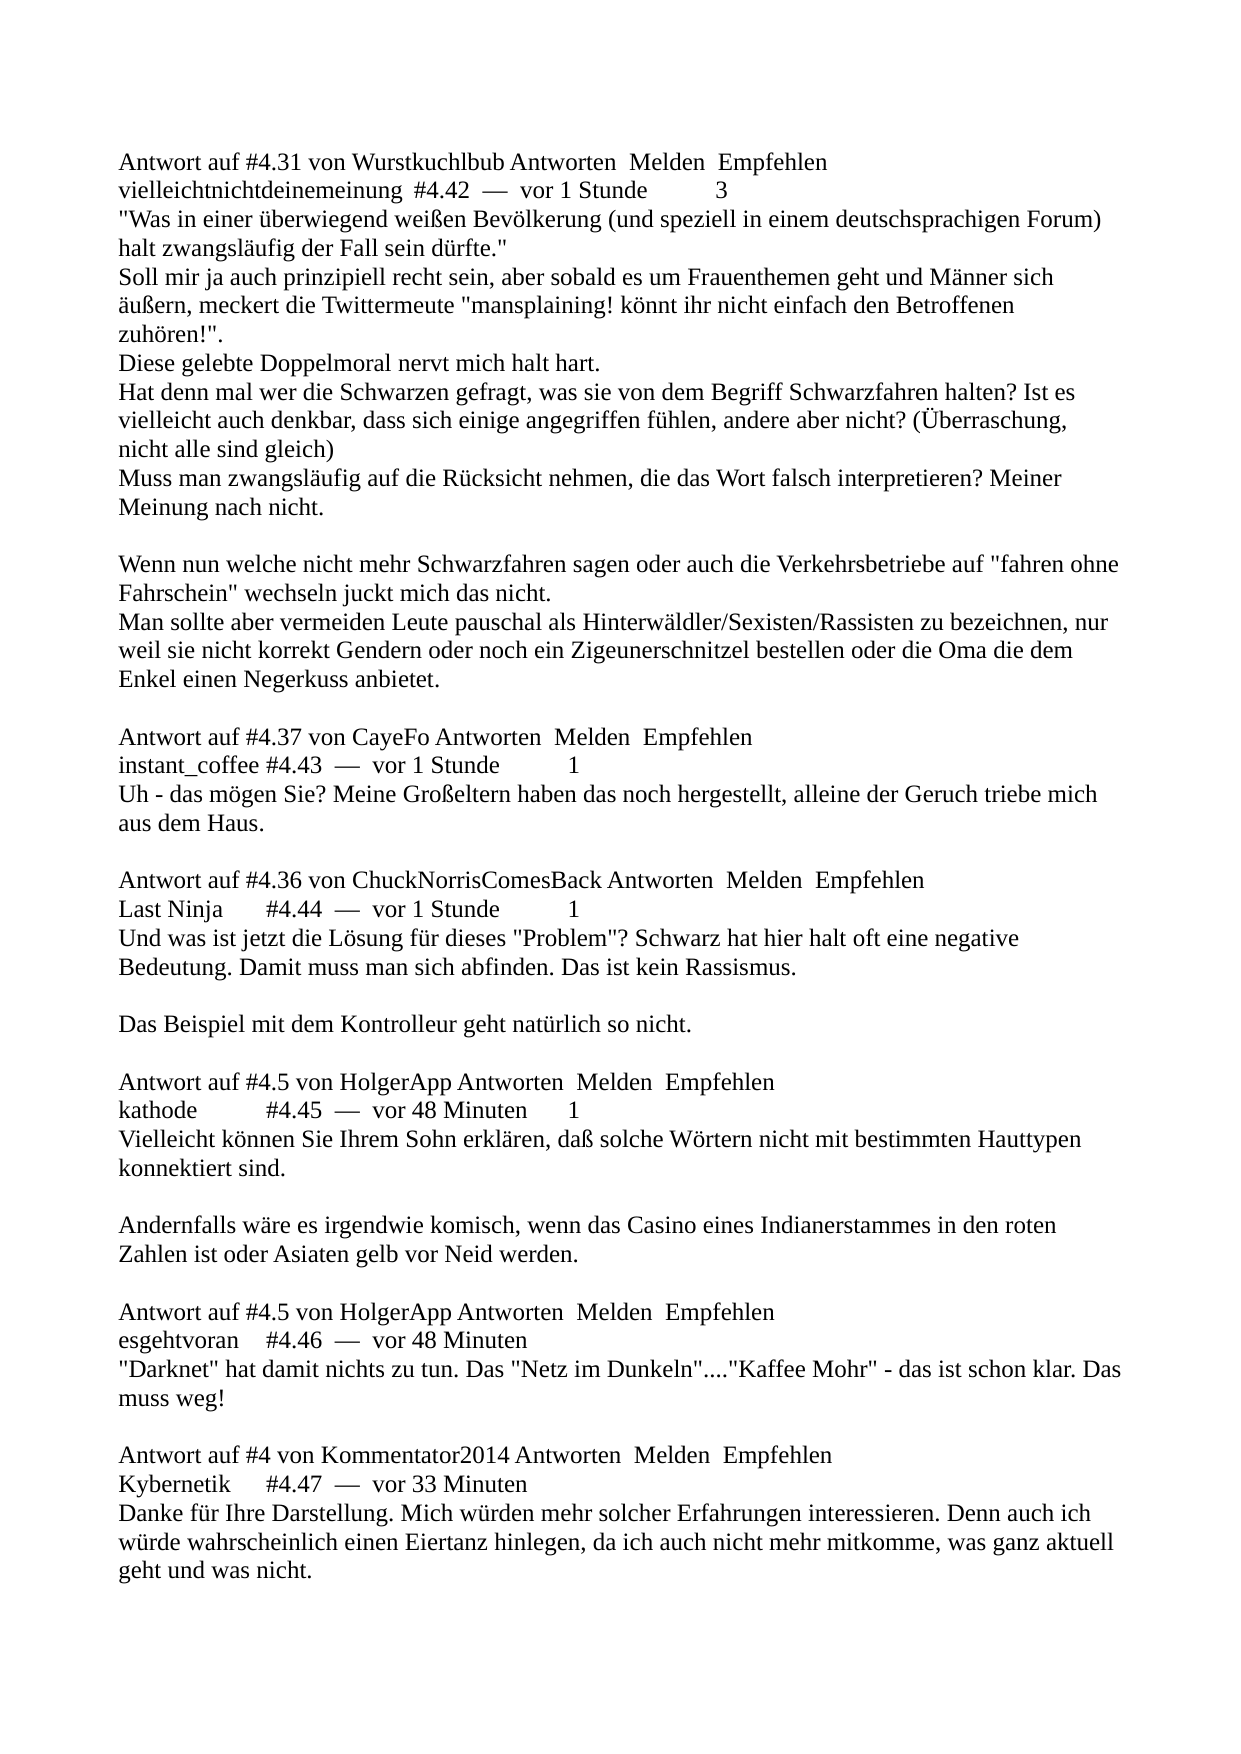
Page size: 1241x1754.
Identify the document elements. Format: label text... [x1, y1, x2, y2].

text "Was in einer überwiegend weißen Bevölkerung (und speziell in einem deutschsprachigen Forum) halt zwangsläufig der Fall sein dürfte." [118, 204, 1122, 262]
text Muss man zwangsläufig auf die Rücksicht nehmen, die das Wort falsch interpretieren? Meiner Meinung nach nicht. [118, 463, 1122, 521]
text Antwort auf #4.31 von Wurstkuchlbub Antworten Melden Empfehlen [118, 147, 1122, 176]
text Soll mir ja auch prinzipiell recht sein, aber sobald es um Frauenthemen geht und Männer sich äußern, meckert die Twittermeute "mansplaining! könnt ihr nicht einfach den Betroffenen zuhören!". [118, 262, 1122, 348]
text kathode #4.45 — vor 48 Minuten 1 [118, 1096, 1122, 1124]
text Hat denn mal wer die Schwarzen gefragt, was sie von dem Begriff Schwarzfahren halten? Ist es vielleicht auch denkbar, dass sich einige angegriffen fühlen, andere aber nicht? (Überraschung, nicht alle sind gleich) [118, 377, 1122, 463]
text Man sollte aber vermeiden Leute pauschal als Hinterwäldler/Sexisten/Rassisten zu bezeichnen, nur weil sie nicht korrekt Gendern oder noch ein Zigeunerschnitzel bestellen oder die Oma die dem Enkel einen Negerkuss anbietet. [118, 607, 1122, 693]
text Vielleicht können Sie Ihrem Sohn erklären, daß solche Wörtern nicht mit bestimmten Hauttypen konnektiert sind. [118, 1124, 1122, 1182]
text Antwort auf #4.36 von ChuckNorrisComesBack Antworten Melden Empfehlen [118, 866, 1122, 894]
text Uh - das mögen Sie? Meine Großeltern haben das noch hergestellt, alleine der Geruch triebe mich aus dem Haus. [118, 779, 1122, 837]
text Diese gelebte Doppelmoral nervt mich halt hart. [118, 348, 1122, 377]
text Last Ninja #4.44 — vor 1 Stunde 1 [118, 894, 1122, 923]
text Und was ist jetzt die Lösung für dieses "Problem"? Schwarz hat hier halt oft eine negative Bedeutung. Damit muss man sich abfinden. Das ist kein Rassismus. [118, 923, 1122, 981]
text esgehtvoran #4.46 — vor 48 Minuten [118, 1326, 1122, 1354]
text Wenn nun welche nicht mehr Schwarzfahren sagen oder auch die Verkehrsbetriebe auf "fahren ohne Fahrschein" wechseln juckt mich das nicht. [118, 549, 1122, 607]
text Das Beispiel mit dem Kontrolleur geht natürlich so nicht. [118, 1009, 1122, 1038]
text vielleichtnichtdeinemeinung #4.42 — vor 1 Stunde 3 [118, 176, 1122, 204]
text Antwort auf #4.37 von CayeFo Antworten Melden Empfehlen [118, 722, 1122, 751]
text Antwort auf #4 von Kommentator2014 Antworten Melden Empfehlen [118, 1441, 1122, 1469]
text instant_coffee #4.43 — vor 1 Stunde 1 [118, 751, 1122, 779]
text Antwort auf #4.5 von HolgerApp Antworten Melden Empfehlen [118, 1297, 1122, 1326]
text Danke für Ihre Darstellung. Mich würden mehr solcher Erfahrungen interessieren. Denn auch ich würde wahrscheinlich einen Eiertanz hinlegen, da ich auch nicht mehr mitkomme, was ganz aktuell geht und was nicht. [118, 1498, 1122, 1584]
text Kybernetik #4.47 — vor 33 Minuten [118, 1469, 1122, 1498]
text Andernfalls wäre es irgendwie komisch, wenn das Casino eines Indianerstammes in den roten Zahlen ist oder Asiaten gelb vor Neid werden. [118, 1211, 1122, 1268]
text "Darknet" hat damit nichts zu tun. Das "Netz im Dunkeln"...."Kaffee Mohr" - das ist schon klar. Das muss weg! [118, 1354, 1122, 1412]
text Antwort auf #4.5 von HolgerApp Antworten Melden Empfehlen [118, 1067, 1122, 1096]
